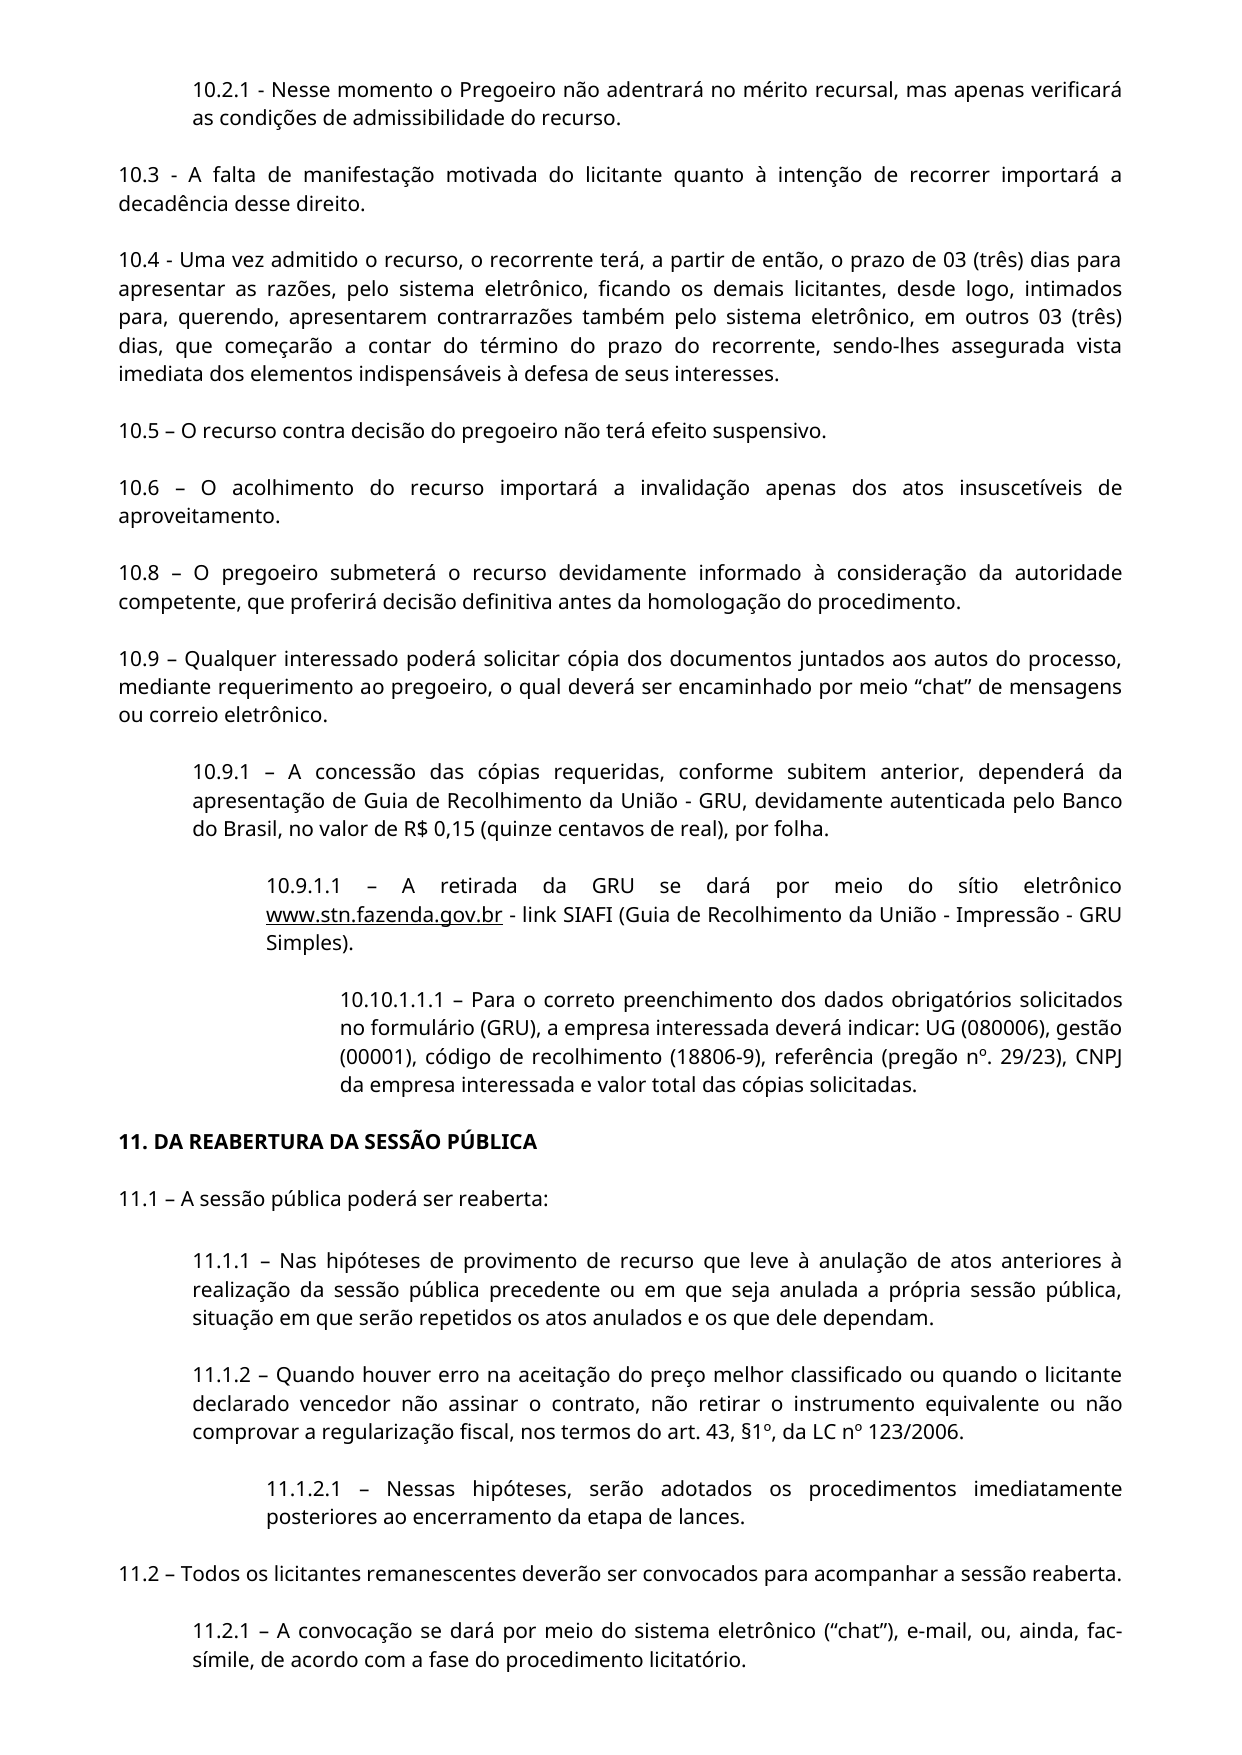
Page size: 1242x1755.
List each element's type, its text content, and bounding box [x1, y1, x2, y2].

text 11. DA REABERTURA DA SESSÃO PÚBLICA [118, 1127, 1123, 1156]
text 11.1 – A sessão pública poderá ser reaberta: [118, 1184, 1123, 1212]
text 10.6 – O acolhimento do recurso importará a invalidação apenas dos atos insuscetíveis de aproveitamento. [118, 473, 1123, 530]
text 10.9 – Qualquer interessado poderá solicitar cópia dos documentos juntados aos autos do processo, mediante requerimento ao pregoeiro, o qual deverá ser encaminhado por meio “chat” de mensagens ou correio eletrônico. [118, 644, 1123, 729]
text 11.1.1 – Nas hipóteses de provimento de recurso que leve à anulação de atos anteriores à realização da sessão pública precedente ou em que seja anulada a própria sessão pública, situação em que serão repetidos os atos anulados e os que dele dependam. [192, 1247, 1123, 1332]
text 11.2 – Todos os licitantes remanescentes deverão ser convocados para acompanhar a sessão reaberta. [118, 1559, 1123, 1588]
text 11.1.2.1 – Nessas hipóteses, serão adotados os procedimentos imediatamente posteriores ao encerramento da etapa de lances. [266, 1474, 1123, 1531]
text 10.3 - A falta de manifestação motivada do licitante quanto à intenção de recorrer importará a decadência desse direito. [118, 160, 1123, 217]
text 10.9.1 – A concessão das cópias requeridas, conforme subitem anterior, dependerá da apresentação de Guia de Recolhimento da União - GRU, devidamente autenticada pelo Banco do Brasil, no valor de R$ 0,15 (quinze centavos de real), por folha. [192, 757, 1123, 843]
text 10.4 - Uma vez admitido o recurso, o recorrente terá, a partir de então, o prazo de 03 (três) dias para apresentar as razões, pelo sistema eletrônico, ficando os demais licitantes, desde logo, intimados para, querendo, apresentarem contrarrazões também pelo sistema eletrônico, em outros 03 (três) dias, que começarão a contar do término do prazo do recorrente, sendo-lhes assegurada vista imediata dos elementos indispensáveis à defesa de seus interesses. [118, 246, 1123, 388]
text 10.10.1.1.1 – Para o correto preenchimento dos dados obrigatórios solicitados no formulário (GRU), a empresa interessada deverá indicar: UG (080006), gestão (00001), código de recolhimento (18806-9), referência (pregão nº. 29/23), CNPJ da empresa interessada e valor total das cópias solicitadas. [339, 985, 1123, 1099]
text 11.1.2 – Quando houver erro na aceitação do preço melhor classificado ou quando o licitante declarado vencedor não assinar o contrato, não retirar o instrumento equivalente ou não comprovar a regularização fiscal, nos termos do art. 43, §1º, da LC nº 123/2006. [192, 1360, 1123, 1446]
text 10.5 – O recurso contra decisão do pregoeiro não terá efeito suspensivo. [118, 416, 1123, 445]
text 10.8 – O pregoeiro submeterá o recurso devidamente informado à consideração da autoridade competente, que proferirá decisão definitiva antes da homologação do procedimento. [118, 558, 1123, 615]
text 10.9.1.1 – A retirada da GRU se dará por meio do sítio eletrônico www.stn.fazenda.gov.br - link SIAFI (Guia de Recolhimento da União - Impressão - GRU Simples). [266, 871, 1123, 957]
text 11.2.1 – A convocação se dará por meio do sistema eletrônico (“chat”), e-mail, ou, ainda, fac-símile, de acordo com a fase do procedimento licitatório. [192, 1616, 1123, 1673]
text 10.2.1 - Nesse momento o Pregoeiro não adentrará no mérito recursal, mas apenas verificará as condições de admissibilidade do recurso. [192, 75, 1123, 132]
